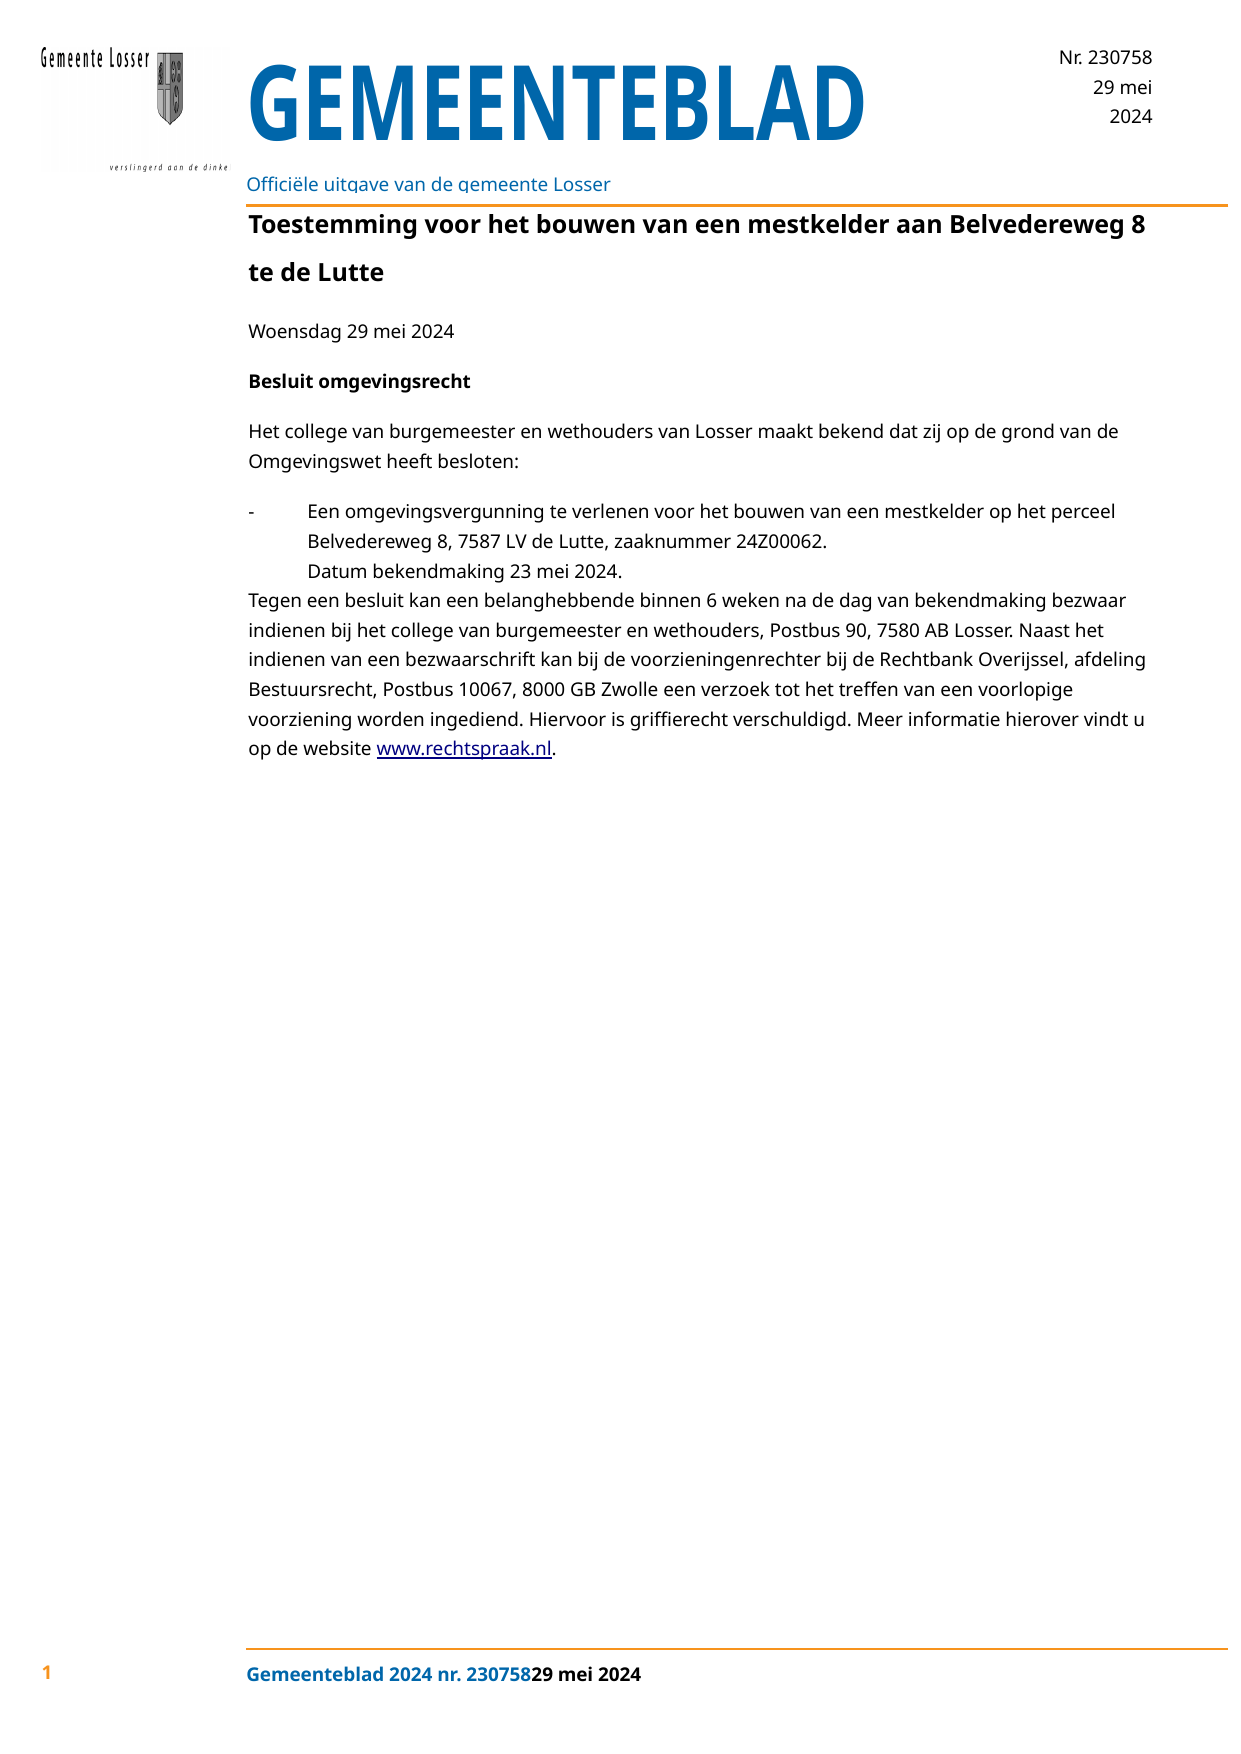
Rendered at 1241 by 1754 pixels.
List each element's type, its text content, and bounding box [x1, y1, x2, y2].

text Woensdag 29 mei 2024 [248, 318, 1152, 344]
picture [41, 47, 231, 172]
list Datum bekendmaking 23 mei 2024. [248, 558, 1152, 584]
text Tegen een besluit kan een belanghebbende binnen 6 weken na de dag van bekendmaking bezwaar indienen bij het college van burgemeester en wethouders, Postbus 90, 7580 AB Losser. Naast het indienen van een bezwaarschrift kan bij de voorzieningenrechter bij de Rechtbank Overijssel, afdeling Bestuursrecht, Postbus 10067, 8000 GB Zwolle een verzoek tot het treffen van een voorlopige voorziening worden ingediend. Hiervoor is griffierecht verschuldigd. Meer informatie hierover vindt u op de website www.rechtspraak.nl. [248, 587, 1152, 761]
text Toestemming voor het bouwen van een mestkelder aan Belvedereweg 8 te de Lutte [248, 207, 1152, 288]
text Het college van burgemeester en wethouders van Losser maakt bekend dat zij op de grond van de Omgevingswet heeft besloten: [248, 419, 1152, 474]
list Een omgevingsvergunning te verlenen voor het bouwen van een mestkelder op het perceel Belvedereweg 8, 7587 LV de Lutte, zaaknummer 24Z00062. [248, 499, 1152, 554]
text Besluit omgevingsrecht [248, 368, 1152, 394]
